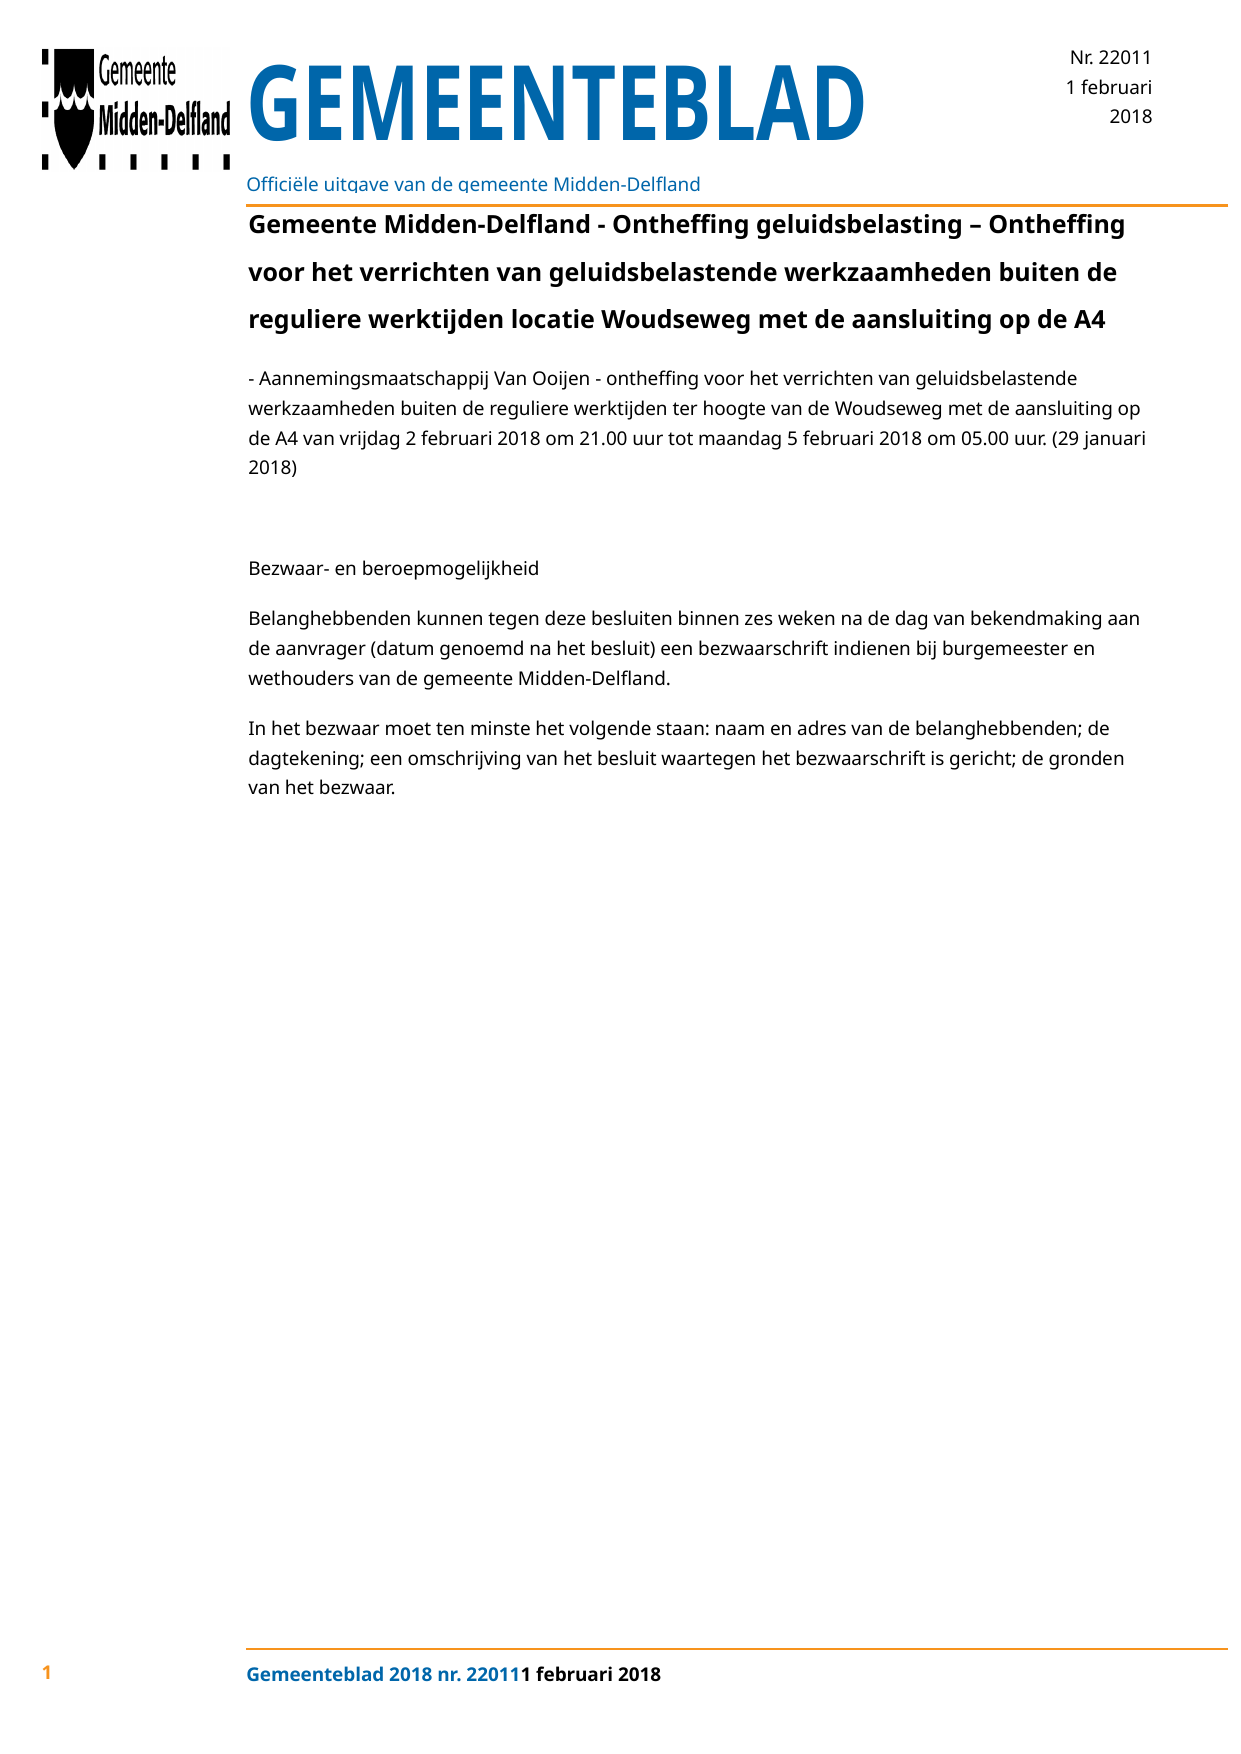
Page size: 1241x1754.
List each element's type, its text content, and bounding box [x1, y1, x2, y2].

text In het bezwaar moet ten minste het volgende staan: naam en adres van de belanghebbenden; de dagtekening; een omschrijving van het besluit waartegen het bezwaarschrift is gericht; de gronden van het bezwaar. [248, 715, 1152, 800]
text Gemeente Midden-Delfland - Ontheffing geluidsbelasting – Ontheffing voor het verrichten van geluidsbelastende werkzaamheden buiten de reguliere werktijden locatie Woudseweg met de aansluiting op de A4 [248, 207, 1152, 336]
picture [41, 47, 231, 172]
text - Aannemingsmaatschappij Van Ooijen - ontheffing voor het verrichten van geluidsbelastende werkzaamheden buiten de reguliere werktijden ter hoogte van de Woudseweg met de aansluiting op de A4 van vrijdag 2 februari 2018 om 21.00 uur tot maandag 5 februari 2018 om 05.00 uur. (29 januari 2018) [248, 366, 1152, 480]
text Belanghebbenden kunnen tegen deze besluiten binnen zes weken na de dag van bekendmaking aan de aanvrager (datum genoemd na het besluit) een bezwaarschrift indienen bij burgemeester en wethouders van de gemeente Midden-Delfland. [248, 606, 1152, 690]
text Bezwaar- en beroepmogelijkheid [248, 555, 1152, 581]
